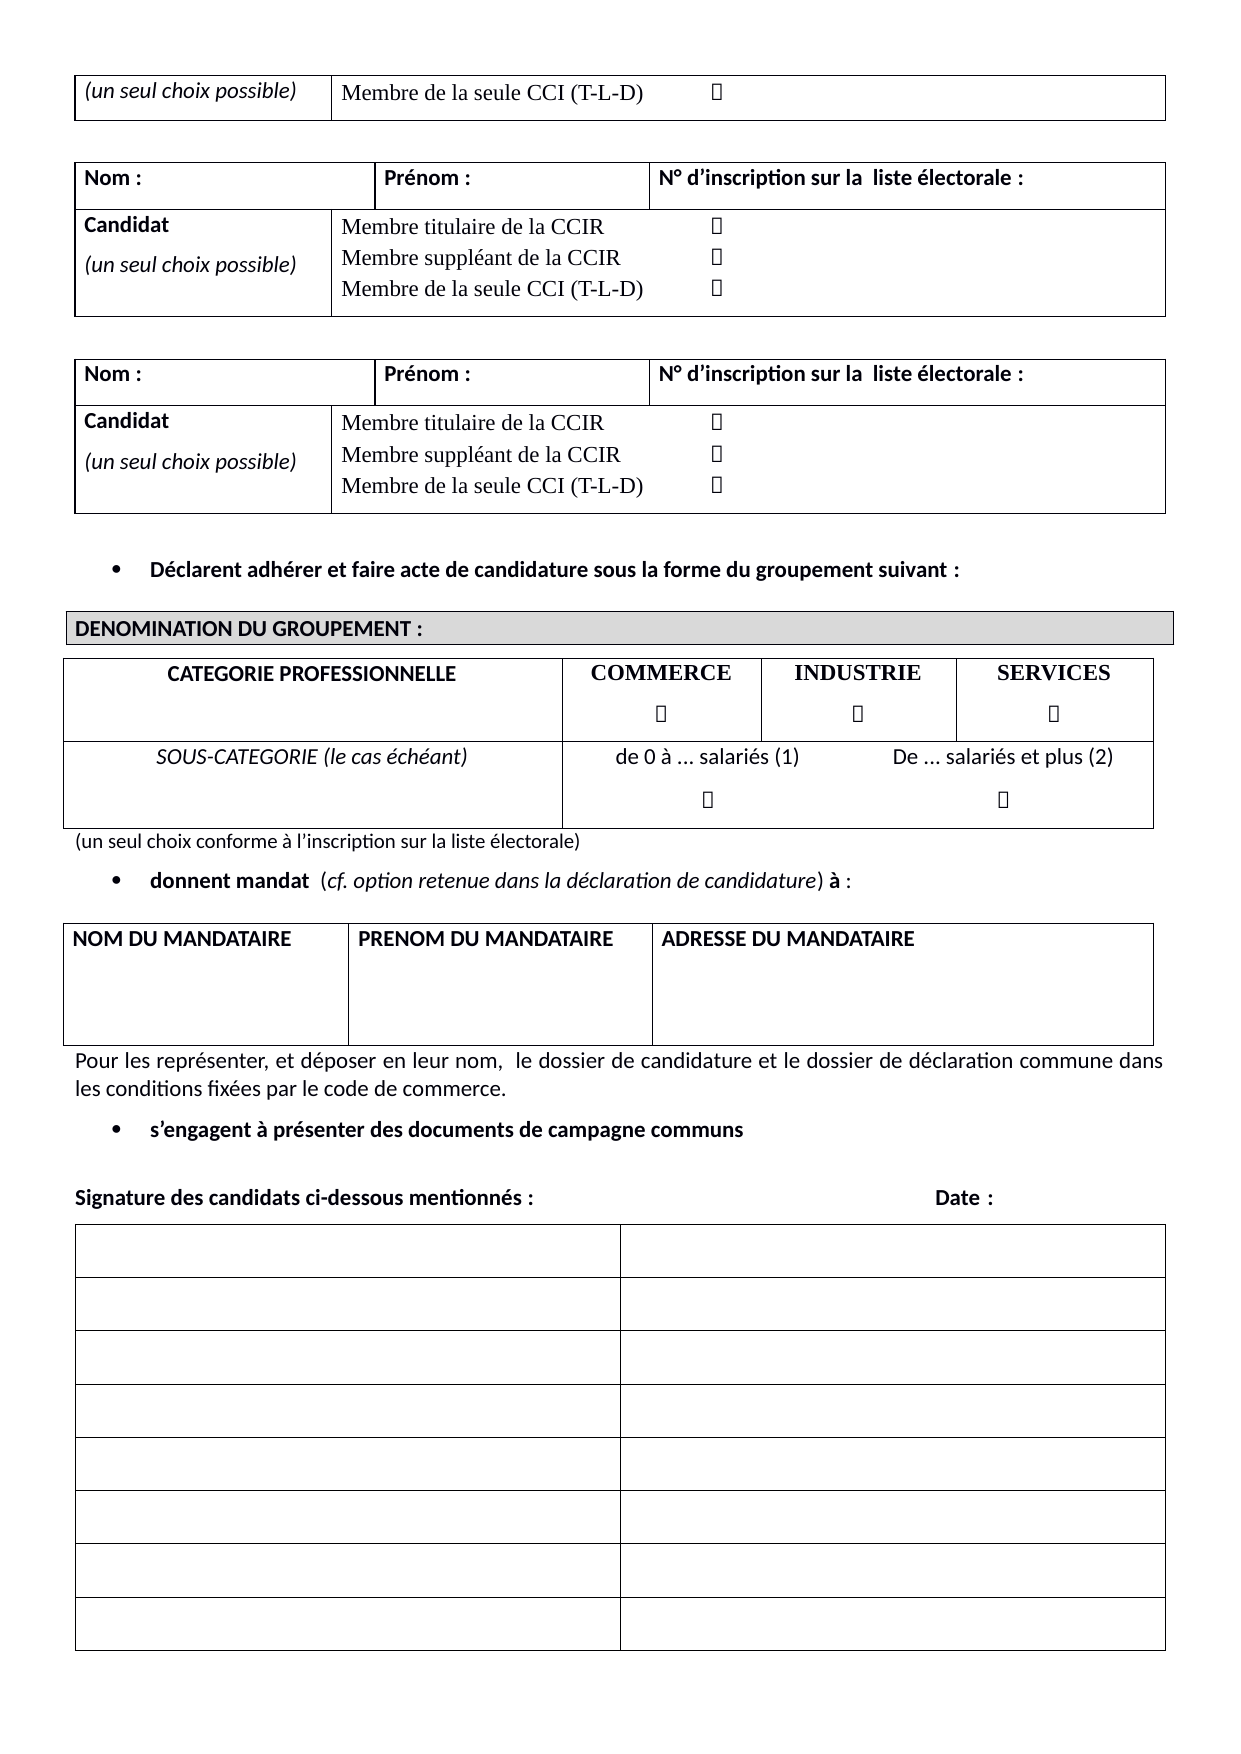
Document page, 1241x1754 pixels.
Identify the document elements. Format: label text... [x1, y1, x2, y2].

table_header SERVICES  [957, 659, 1153, 741]
table_cell Membre titulaire de la CCIR  Membre suppléant de la CCIR  Membre de la seule CCI (T-L-D)  [332, 406, 1165, 512]
table_cell [76, 1278, 620, 1330]
table_cell Membre titulaire de la CCIR  Membre suppléant de la CCIR  Membre de la seule CCI (T-L-D)  [332, 210, 1165, 316]
table_header [621, 1225, 1165, 1277]
table_header Prénom : [376, 360, 649, 405]
table_cell [621, 1385, 1165, 1437]
table_cell  [563, 783, 853, 828]
table_cell [621, 1491, 1165, 1543]
table_header PRENOM DU MANDATAIRE [349, 924, 652, 1045]
table_cell [76, 1385, 620, 1437]
table_cell [76, 1598, 620, 1650]
table_header Nom : [76, 360, 374, 405]
text (un seul choix conforme à l’inscription sur la liste électorale) [75, 829, 1165, 854]
table_cell [76, 1331, 620, 1383]
table_cell de 0 à ... salariés (1) [563, 742, 853, 783]
table_cell Membre de la seule CCI (T-L-D)  [332, 76, 1165, 120]
list Déclarent adhérer et faire acte de candidature sous la forme du groupement suivant : [112, 555, 1165, 583]
table_cell Candidat (un seul choix possible) [76, 210, 331, 316]
table_header NOM DU MANDATAIRE [64, 924, 348, 1045]
table_cell SOUS-CATEGORIE (le cas échéant) [64, 742, 562, 828]
table_header CATEGORIE PROFESSIONNELLE [64, 659, 562, 741]
table_header Prénom : [376, 163, 649, 209]
table_cell [621, 1598, 1165, 1650]
table_cell (un seul choix possible) [76, 76, 331, 120]
table_cell [76, 1544, 620, 1596]
table_cell [76, 1438, 620, 1490]
table_cell  [853, 783, 1153, 828]
table_header INDUSTRIE  [762, 659, 956, 741]
table_header COMMERCE  [563, 659, 761, 741]
table_cell Candidat (un seul choix possible) [76, 406, 331, 512]
table_header [76, 1225, 620, 1277]
table_header N° d’inscription sur la liste électorale : [650, 163, 1165, 209]
table_header ADRESSE DU MANDATAIRE [653, 924, 1153, 1045]
table_cell De ... salariés et plus (2) [853, 742, 1153, 783]
list donnent mandat (cf. option retenue dans la déclaration de candidature) à : [112, 867, 1165, 894]
table_cell [621, 1438, 1165, 1490]
text DENOMINATION DU GROUPEMENT : [67, 612, 1173, 644]
table_cell [76, 1491, 620, 1543]
table_header N° d’inscription sur la liste électorale : [650, 360, 1165, 405]
text Signature des candidats ci-dessous mentionnés : Date : [75, 1183, 1165, 1211]
list s’engagent à présenter des documents de campagne communs [112, 1115, 1165, 1143]
table_header Nom : [76, 163, 374, 209]
table_cell [621, 1544, 1165, 1596]
table_cell [621, 1331, 1165, 1383]
text Pour les représenter, et déposer en leur nom, le dossier de candidature et le dossier de déclaration commune dans les conditions fixées par le code de commerce. [75, 1046, 1165, 1102]
table_cell [621, 1278, 1165, 1330]
